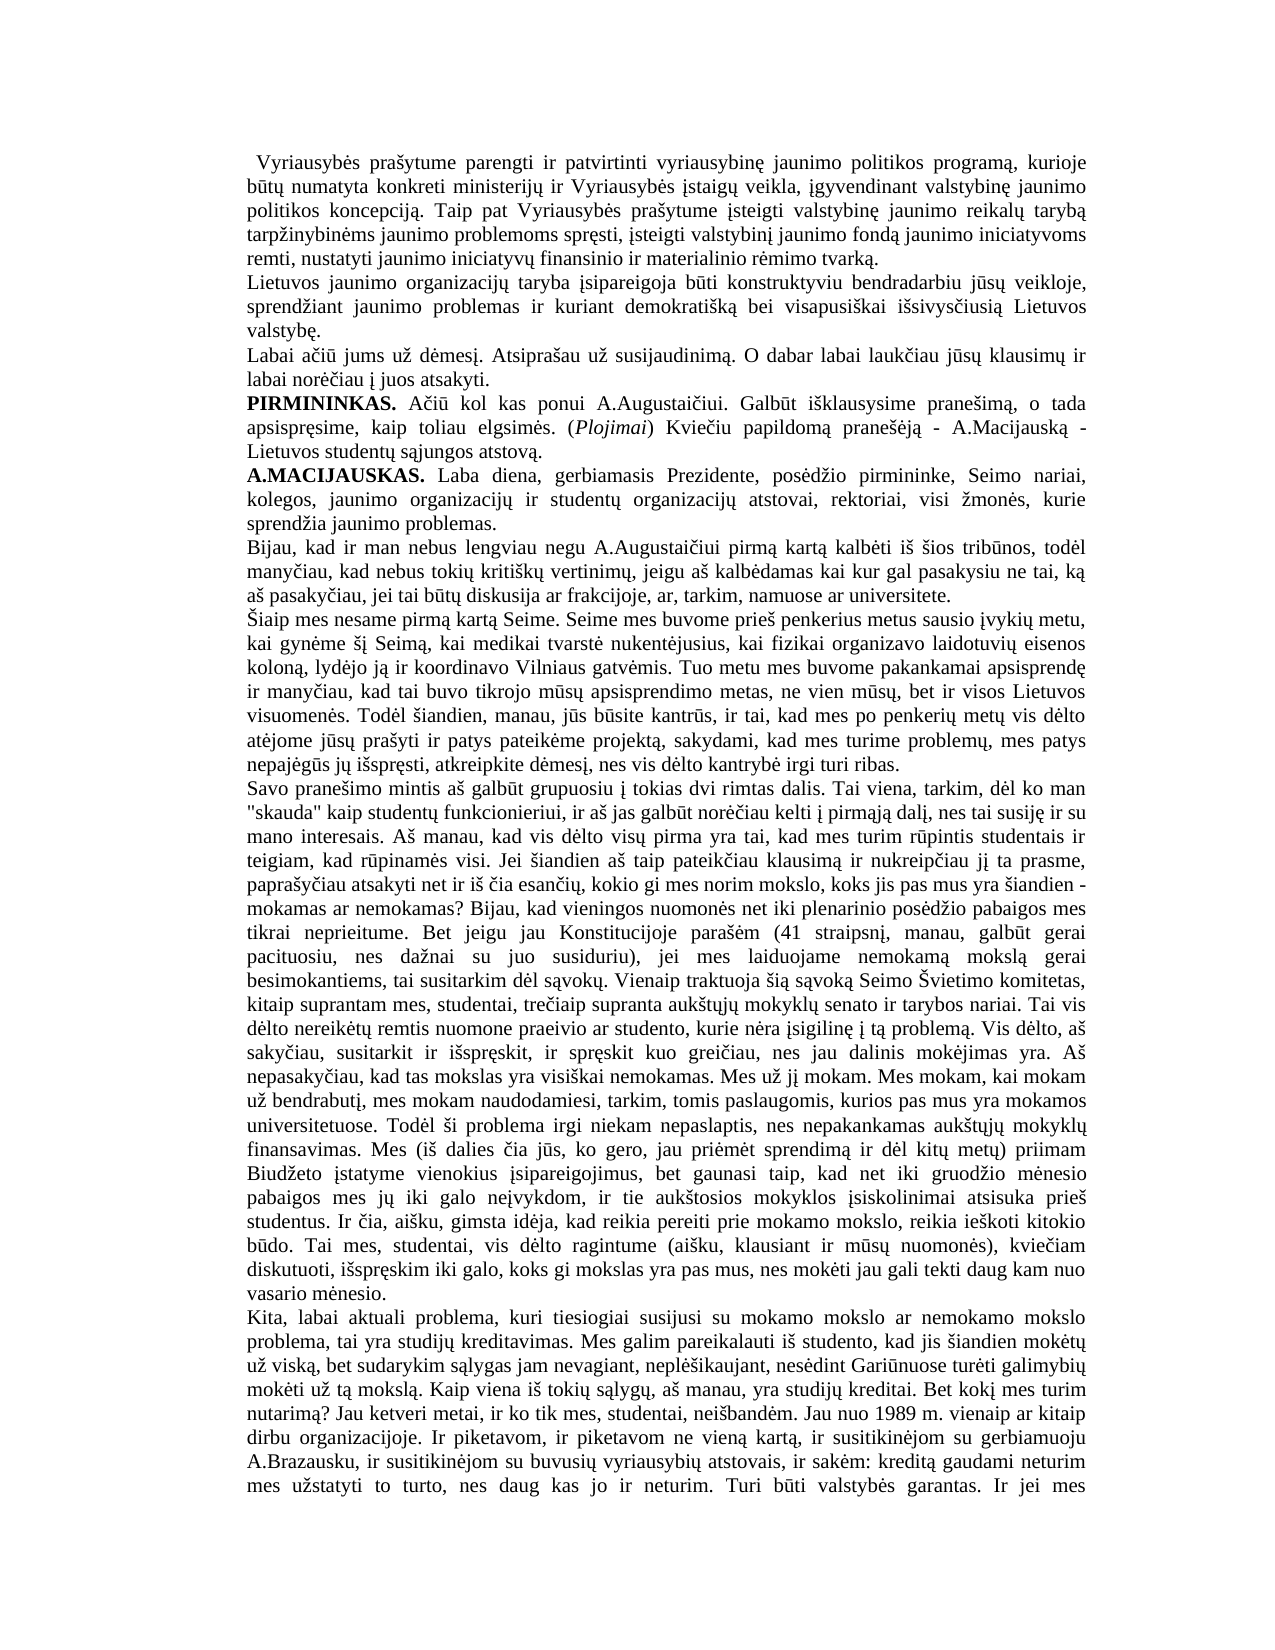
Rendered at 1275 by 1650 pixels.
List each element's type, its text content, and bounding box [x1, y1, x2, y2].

text PIRMININKAS. Ačiū kol kas ponui A.Augustaičiui. Galbūt išklausysime pranešimą, o tada apsispręsime, kaip toliau elgsimės. (Plojimai) Kviečiu papildomą pranešėją - A.Macijauską - Lietuvos studentų sąjungos atstovą. [247, 391, 1087, 463]
text Savo pranešimo mintis aš galbūt grupuosiu į tokias dvi rimtas dalis. Tai viena, tarkim, dėl ko man "skauda" kaip studentų funkcionieriui, ir aš jas galbūt norėčiau kelti į pirmąją dalį, nes tai susiję ir su mano interesais. Aš manau, kad vis dėlto visų pirma yra tai, kad mes turim rūpintis studentais ir teigiam, kad rūpinamės visi. Jei šiandien aš taip pateikčiau klausimą ir nukreipčiau jį ta prasme, paprašyčiau atsakyti net ir iš čia esančių, kokio gi mes norim mokslo, koks jis pas mus yra šiandien - mokamas ar nemokamas? Bijau, kad vieningos nuomonės net iki plenarinio posėdžio pabaigos mes tikrai neprieitume. Bet jeigu jau Konstitucijoje parašėm (41 straipsnį, manau, galbūt gerai pacituosiu, nes dažnai su juo susiduriu), jei mes laiduojame nemokamą mokslą gerai besimokantiems, tai susitarkim dėl sąvokų. Vienaip traktuoja šią sąvoką Seimo Švietimo komitetas, kitaip suprantam mes, studentai, trečiaip supranta aukštųjų mokyklų senato ir tarybos nariai. Tai vis dėlto nereikėtų remtis nuomone praeivio ar studento, kurie nėra įsigilinę į tą problemą. Vis dėlto, aš sakyčiau, susitarkit ir išspręskit, ir spręskit kuo greičiau, nes jau dalinis mokėjimas yra. Aš nepasakyčiau, kad tas mokslas yra visiškai nemokamas. Mes už jį mokam. Mes mokam, kai mokam už bendrabutį, mes mokam naudodamiesi, tarkim, tomis paslaugomis, kurios pas mus yra mokamos universitetuose. Todėl ši problema irgi niekam nepaslaptis, nes nepakankamas aukštųjų mokyklų finansavimas. Mes (iš dalies čia jūs, ko gero, jau priėmėt sprendimą ir dėl kitų metų) priimam Biudžeto įstatyme vienokius įsipareigojimus, bet gaunasi taip, kad net iki gruodžio mėnesio pabaigos mes jų iki galo neįvykdom, ir tie aukštosios mokyklos įsiskolinimai atsisuka prieš studentus. Ir čia, aišku, gimsta idėja, kad reikia pereiti prie mokamo mokslo, reikia ieškoti kitokio būdo. Tai mes, studentai, vis dėlto ragintume (aišku, klausiant ir mūsų nuomonės), kviečiam diskutuoti, išspręskim iki galo, koks gi mokslas yra pas mus, nes mokėti jau gali tekti daug kam nuo vasario mėnesio. [247, 776, 1087, 1305]
text Lietuvos jaunimo organizacijų taryba įsipareigoja būti konstruktyviu bendradarbiu jūsų veikloje, sprendžiant jaunimo problemas ir kuriant demokratišką bei visapusiškai išsivysčiusią Lietuvos valstybę. [247, 270, 1087, 342]
text A.MACIJAUSKAS. Laba diena, gerbiamasis Prezidente, posėdžio pirmininke, Seimo nariai, kolegos, jaunimo organizacijų ir studentų organizacijų atstovai, rektoriai, visi žmonės, kurie sprendžia jaunimo problemas. [247, 463, 1087, 535]
text Bijau, kad ir man nebus lengviau negu A.Augustaičiui pirmą kartą kalbėti iš šios tribūnos, todėl manyčiau, kad nebus tokių kritiškų vertinimų, jeigu aš kalbėdamas kai kur gal pasakysiu ne tai, ką aš pasakyčiau, jei tai būtų diskusija ar frakcijoje, ar, tarkim, namuose ar universitete. [247, 535, 1087, 607]
text Kita, labai aktuali problema, kuri tiesiogiai susijusi su mokamo mokslo ar nemokamo mokslo problema, tai yra studijų kreditavimas. Mes galim pareikalauti iš studento, kad jis šiandien mokėtų už viską, bet sudarykim sąlygas jam nevagiant, neplėšikaujant, nesėdint Gariūnuose turėti galimybių mokėti už tą mokslą. Kaip viena iš tokių sąlygų, aš manau, yra studijų kreditai. Bet kokį mes turim nutarimą? Jau ketveri metai, ir ko tik mes, studentai, neišbandėm. Jau nuo 1989 m. vienaip ar kitaip dirbu organizacijoje. Ir piketavom, ir piketavom ne vieną kartą, ir susitikinėjom su gerbiamuoju A.Brazausku, ir susitikinėjom su buvusių vyriausybių atstovais, ir sakėm: kreditą gaudami neturim mes užstatyti to turto, nes daug kas jo ir neturim. Turi būti valstybės garantas. Ir jei mes [247, 1305, 1087, 1497]
text Labai ačiū jums už dėmesį. Atsiprašau už susijaudinimą. O dabar labai laukčiau jūsų klausimų ir labai norėčiau į juos atsakyti. [247, 342, 1087, 391]
text Vyriausybės prašytume parengti ir patvirtinti vyriausybinę jaunimo politikos programą, kurioje būtų numatyta konkreti ministerijų ir Vyriausybės įstaigų veikla, įgyvendinant valstybinę jaunimo politikos koncepciją. Taip pat Vyriausybės prašytume įsteigti valstybinę jaunimo reikalų tarybą tarpžinybinėms jaunimo problemoms spręsti, įsteigti valstybinį jaunimo fondą jaunimo iniciatyvoms remti, nustatyti jaunimo iniciatyvų finansinio ir materialinio rėmimo tvarką. [247, 150, 1087, 270]
text Šiaip mes nesame pirmą kartą Seime. Seime mes buvome prieš penkerius metus sausio įvykių metu, kai gynėme šį Seimą, kai medikai tvarstė nukentėjusius, kai fizikai organizavo laidotuvių eisenos koloną, lydėjo ją ir koordinavo Vilniaus gatvėmis. Tuo metu mes buvome pakankamai apsisprendę ir manyčiau, kad tai buvo tikrojo mūsų apsisprendimo metas, ne vien mūsų, bet ir visos Lietuvos visuomenės. Todėl šiandien, manau, jūs būsite kantrūs, ir tai, kad mes po penkerių metų vis dėlto atėjome jūsų prašyti ir patys pateikėme projektą, sakydami, kad mes turime problemų, mes patys nepajėgūs jų išspręsti, atkreipkite dėmesį, nes vis dėlto kantrybė irgi turi ribas. [247, 607, 1087, 776]
